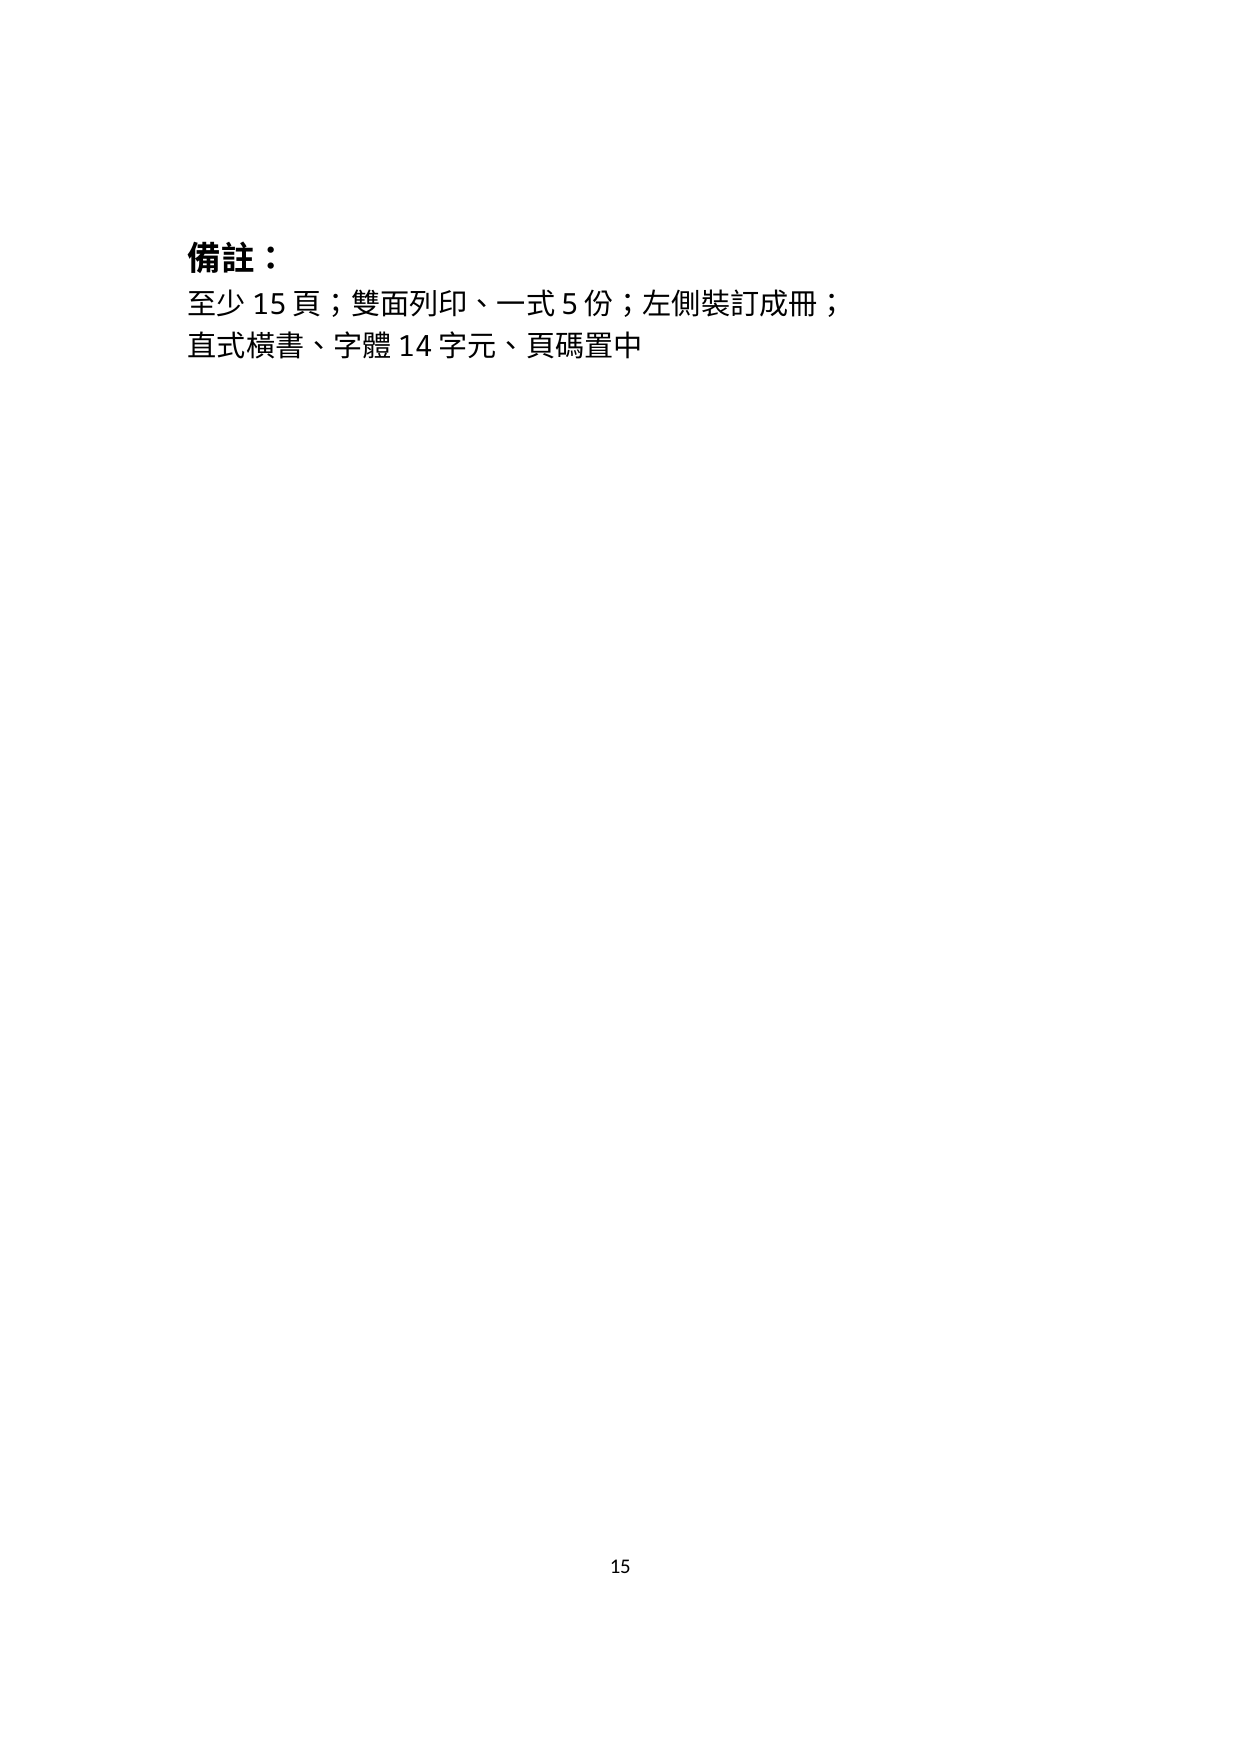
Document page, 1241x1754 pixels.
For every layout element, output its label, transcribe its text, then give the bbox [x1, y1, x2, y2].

text 直式橫書、字體14字元、頁碼置中 [187, 323, 1053, 365]
text 備註： [187, 232, 1053, 280]
text 至少15頁；雙面列印、一式5份；左側裝訂成冊； [187, 280, 1053, 323]
